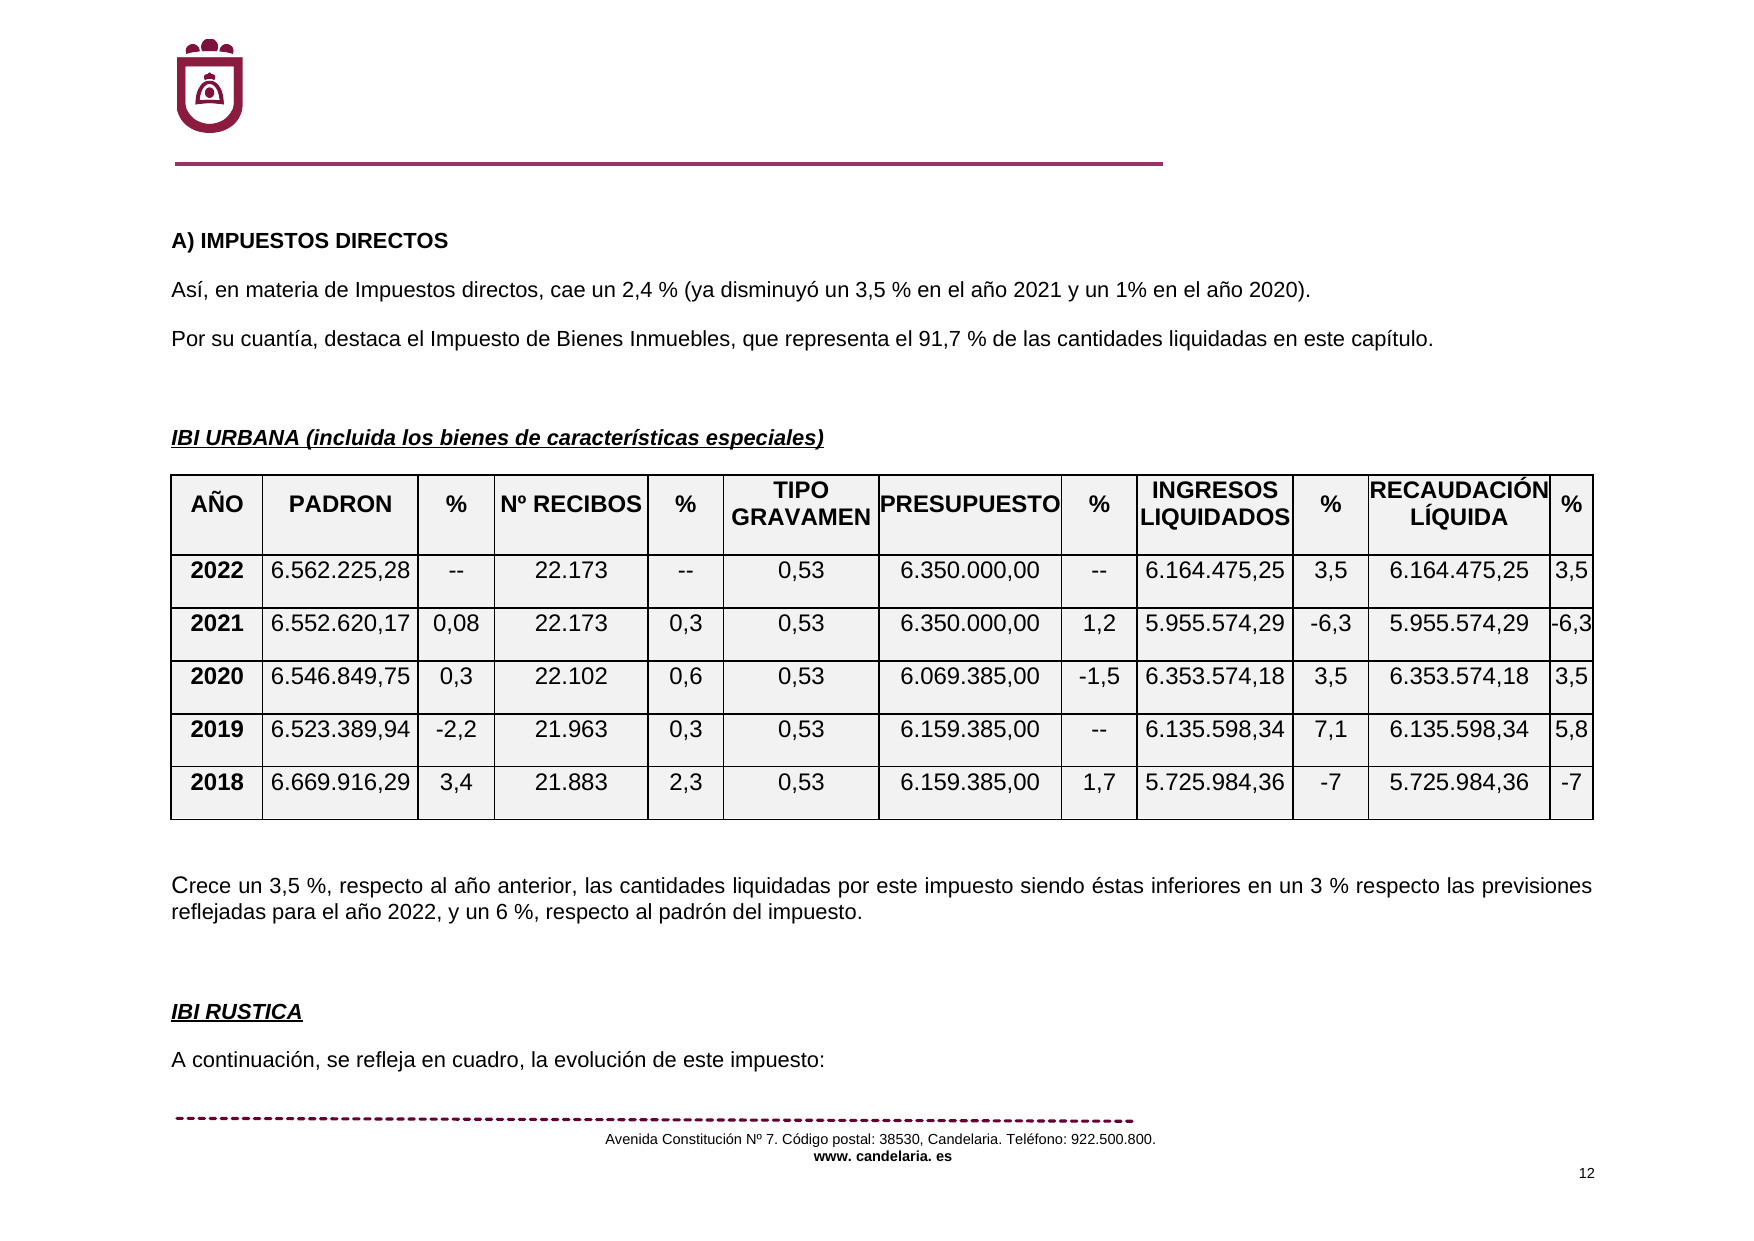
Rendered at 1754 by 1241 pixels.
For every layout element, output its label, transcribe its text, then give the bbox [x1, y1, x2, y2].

table_cell 0,53 [724, 767, 878, 818]
table_header % [1294, 476, 1368, 554]
table_cell 6.164.475,25 [1369, 556, 1549, 607]
table_header % [649, 476, 723, 554]
table_cell 22.173 [495, 609, 647, 660]
table_cell 0,53 [724, 609, 878, 660]
table_cell 6.353.574,18 [1138, 662, 1292, 713]
table_cell -- [1062, 715, 1136, 766]
table_cell 2021 [172, 609, 262, 660]
table_cell 5.955.574,29 [1138, 609, 1292, 660]
table_cell 6.669.916,29 [263, 767, 417, 818]
table_cell 6.546.849,75 [263, 662, 417, 713]
table_cell 3,5 [1551, 662, 1592, 713]
table_cell 2020 [172, 662, 262, 713]
table_cell -6,3 [1551, 609, 1592, 660]
table_cell 3,5 [1294, 662, 1368, 713]
table_cell 2018 [172, 767, 262, 818]
table_cell 6.350.000,00 [880, 556, 1061, 607]
table_header RECAUDACIÓN LÍQUIDA [1369, 476, 1549, 554]
table_header % [1551, 476, 1592, 554]
table_cell 2019 [172, 715, 262, 766]
table_cell 6.562.225,28 [263, 556, 417, 607]
text Crece un 3,5 %, respecto al año anterior, las cantidades liquidadas por este impuesto siendo éstas inferiores en un 3 % respecto las previsiones reflejadas para el año 2022, y un 6 %, respecto al padrón del impuesto. [171, 871, 1595, 924]
table_header % [419, 476, 494, 554]
table_cell 0,53 [724, 662, 878, 713]
table_cell 6.523.389,94 [263, 715, 417, 766]
table_cell -2,2 [419, 715, 494, 766]
table_cell -- [1062, 556, 1136, 607]
table_header PADRON [263, 476, 417, 554]
table_cell 22.173 [495, 556, 647, 607]
table_cell 6.135.598,34 [1369, 715, 1549, 766]
text A continuación, se refleja en cuadro, la evolución de este impuesto: [171, 1047, 1595, 1072]
text IBI URBANA (incluida los bienes de características especiales) [171, 425, 1595, 451]
table_cell 6.350.000,00 [880, 609, 1061, 660]
table_cell 6.159.385,00 [880, 715, 1061, 766]
table_cell 6.135.598,34 [1138, 715, 1292, 766]
table_header INGRESOS LIQUIDADOS [1138, 476, 1292, 554]
table_cell -7 [1551, 767, 1592, 818]
table_cell 3,5 [1551, 556, 1592, 607]
table_cell 22.102 [495, 662, 647, 713]
table_cell 0,08 [419, 609, 494, 660]
table_header PRESUPUESTO [880, 476, 1061, 554]
table_header % [1062, 476, 1136, 554]
table_cell 0,6 [649, 662, 723, 713]
text Así, en materia de Impuestos directos, cae un 2,4 % (ya disminuyó un 3,5 % en el año 2021 y un 1% en el año 2020). [171, 277, 1595, 302]
table_cell 6.353.574,18 [1369, 662, 1549, 713]
table_cell 0,53 [724, 556, 878, 607]
table_cell -- [649, 556, 723, 607]
table_cell 0,53 [724, 715, 878, 766]
table_cell 6.159.385,00 [880, 767, 1061, 818]
table_cell 21.883 [495, 767, 647, 818]
table_cell 6.552.620,17 [263, 609, 417, 660]
table_header TIPO GRAVAMEN [724, 476, 878, 554]
table_cell -7 [1294, 767, 1368, 818]
table_cell 6.069.385,00 [880, 662, 1061, 713]
table_cell -- [419, 556, 494, 607]
text Por su cuantía, destaca el Impuesto de Bienes Inmuebles, que representa el 91,7 % de las cantidades liquidadas en este capítulo. [171, 326, 1595, 351]
table_cell 2,3 [649, 767, 723, 818]
table_cell 0,3 [649, 715, 723, 766]
table_cell -6,3 [1294, 609, 1368, 660]
table_cell 5.725.984,36 [1369, 767, 1549, 818]
table_header Nº RECIBOS [495, 476, 647, 554]
table_cell 0,3 [419, 662, 494, 713]
table_cell 2022 [172, 556, 262, 607]
table_cell -1,5 [1062, 662, 1136, 713]
table_cell 5.955.574,29 [1369, 609, 1549, 660]
table_cell 6.164.475,25 [1138, 556, 1292, 607]
text A) IMPUESTOS DIRECTOS [171, 228, 1595, 253]
table_header AÑO [172, 476, 262, 554]
table_cell 0,3 [649, 609, 723, 660]
table_cell 5.725.984,36 [1138, 767, 1292, 818]
table_cell 1,2 [1062, 609, 1136, 660]
table_cell 3,4 [419, 767, 494, 818]
text IBI RUSTICA [171, 998, 1595, 1024]
table_cell 3,5 [1294, 556, 1368, 607]
table_cell 5,8 [1551, 715, 1592, 766]
table_cell 1,7 [1062, 767, 1136, 818]
table_cell 21.963 [495, 715, 647, 766]
table_cell 7,1 [1294, 715, 1368, 766]
